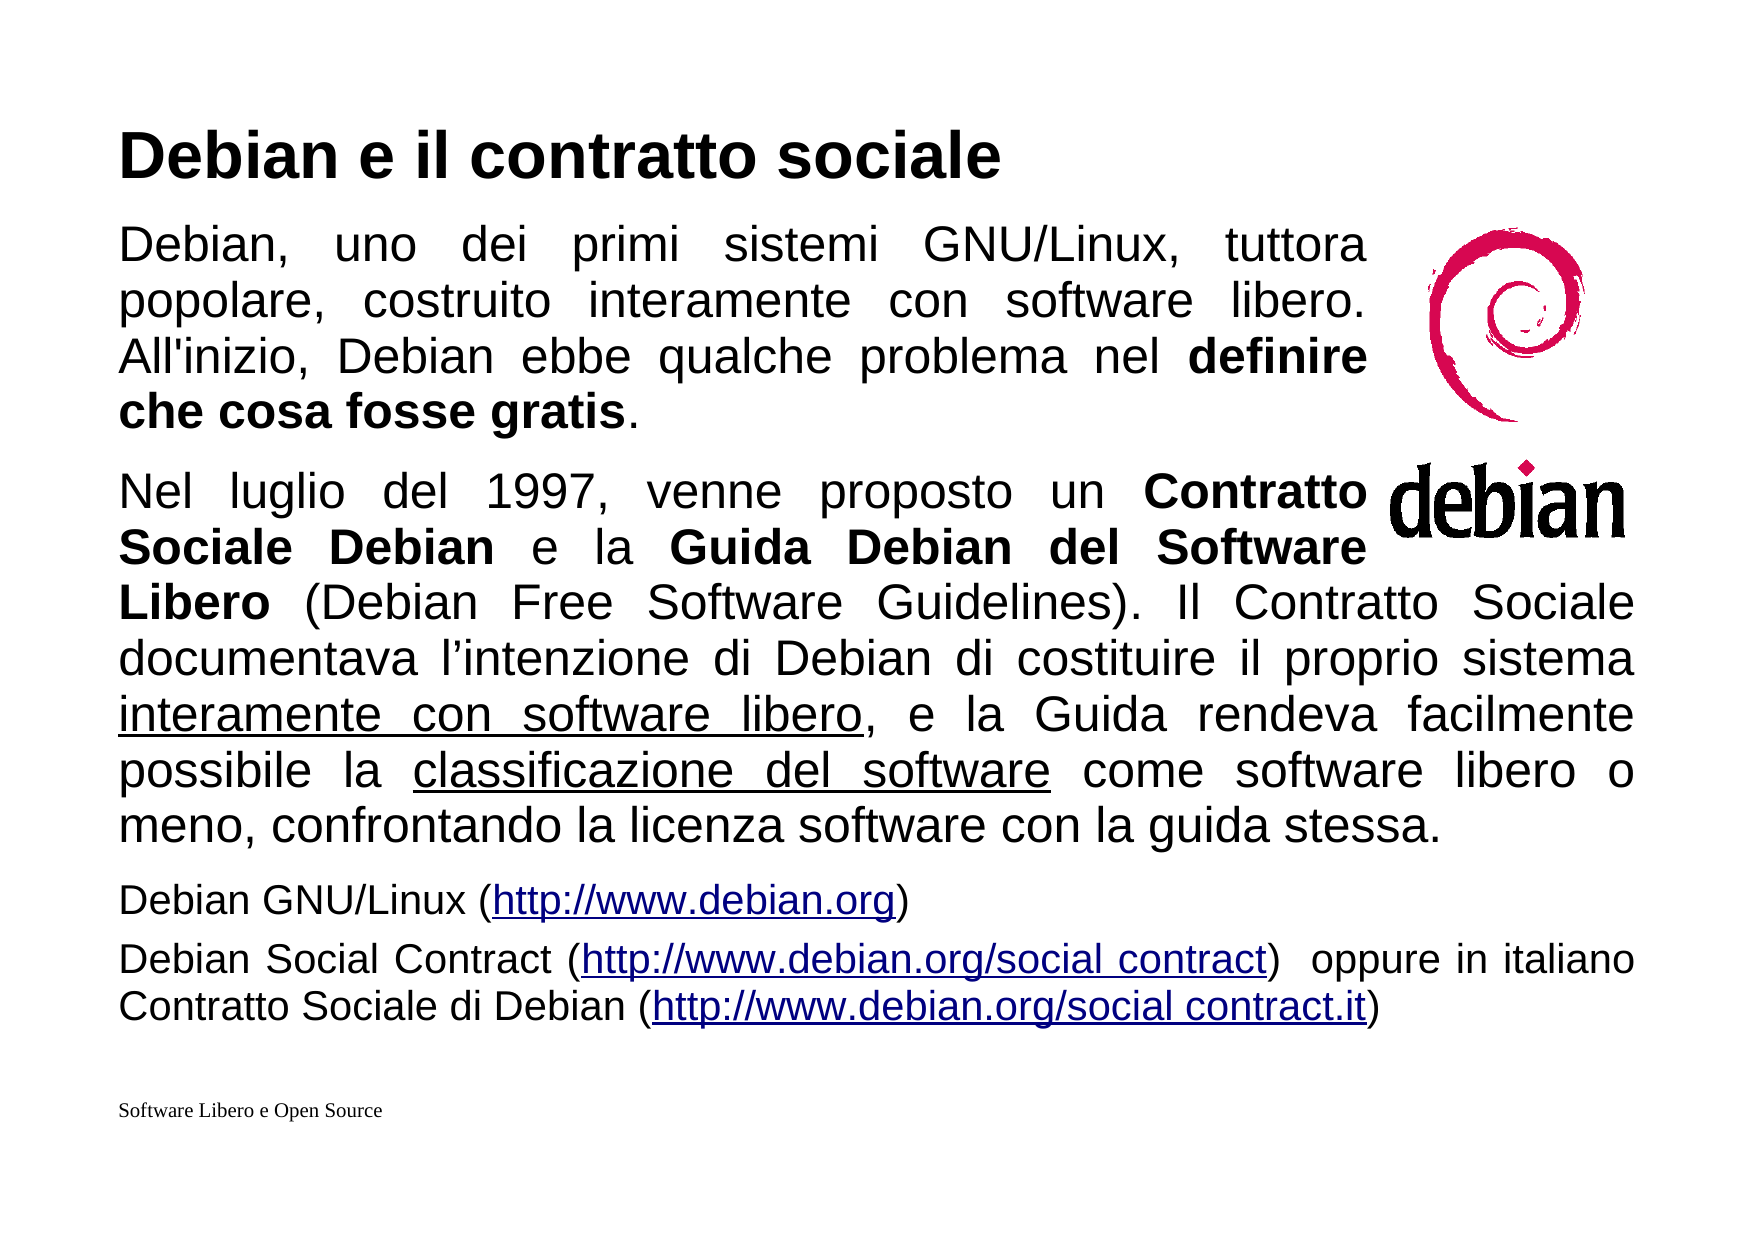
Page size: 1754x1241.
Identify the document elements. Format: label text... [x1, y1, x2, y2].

text Debian Social Contract (http://www.debian.org/social contract) oppure in italiano Contratto Sociale di Debian (http://www.debian.org/social contract.it) [118, 936, 1636, 1029]
text Nel luglio del 1997, venne proposto un Contratto Sociale Debian e la Guida Debian del Software Libero (Debian Free Software Guidelines). Il Contratto Sociale documentava l’intenzione di Debian di costituire il proprio sistema interamente con software libero, e la Guida rendeva facilmente possibile la classificazione del software come software libero o meno, confrontando la licenza software con la guida stessa. [118, 463, 1636, 853]
text Debian GNU/Linux (http://www.debian.org) [118, 877, 1636, 923]
picture [1386, 223, 1632, 543]
text Debian, uno dei primi sistemi GNU/Linux, tuttora popolare, costruito interamente con software libero. All'inizio, Debian ebbe qualche problema nel definire che cosa fosse gratis. [118, 217, 1636, 439]
text Debian e il contratto sociale [118, 118, 1636, 193]
